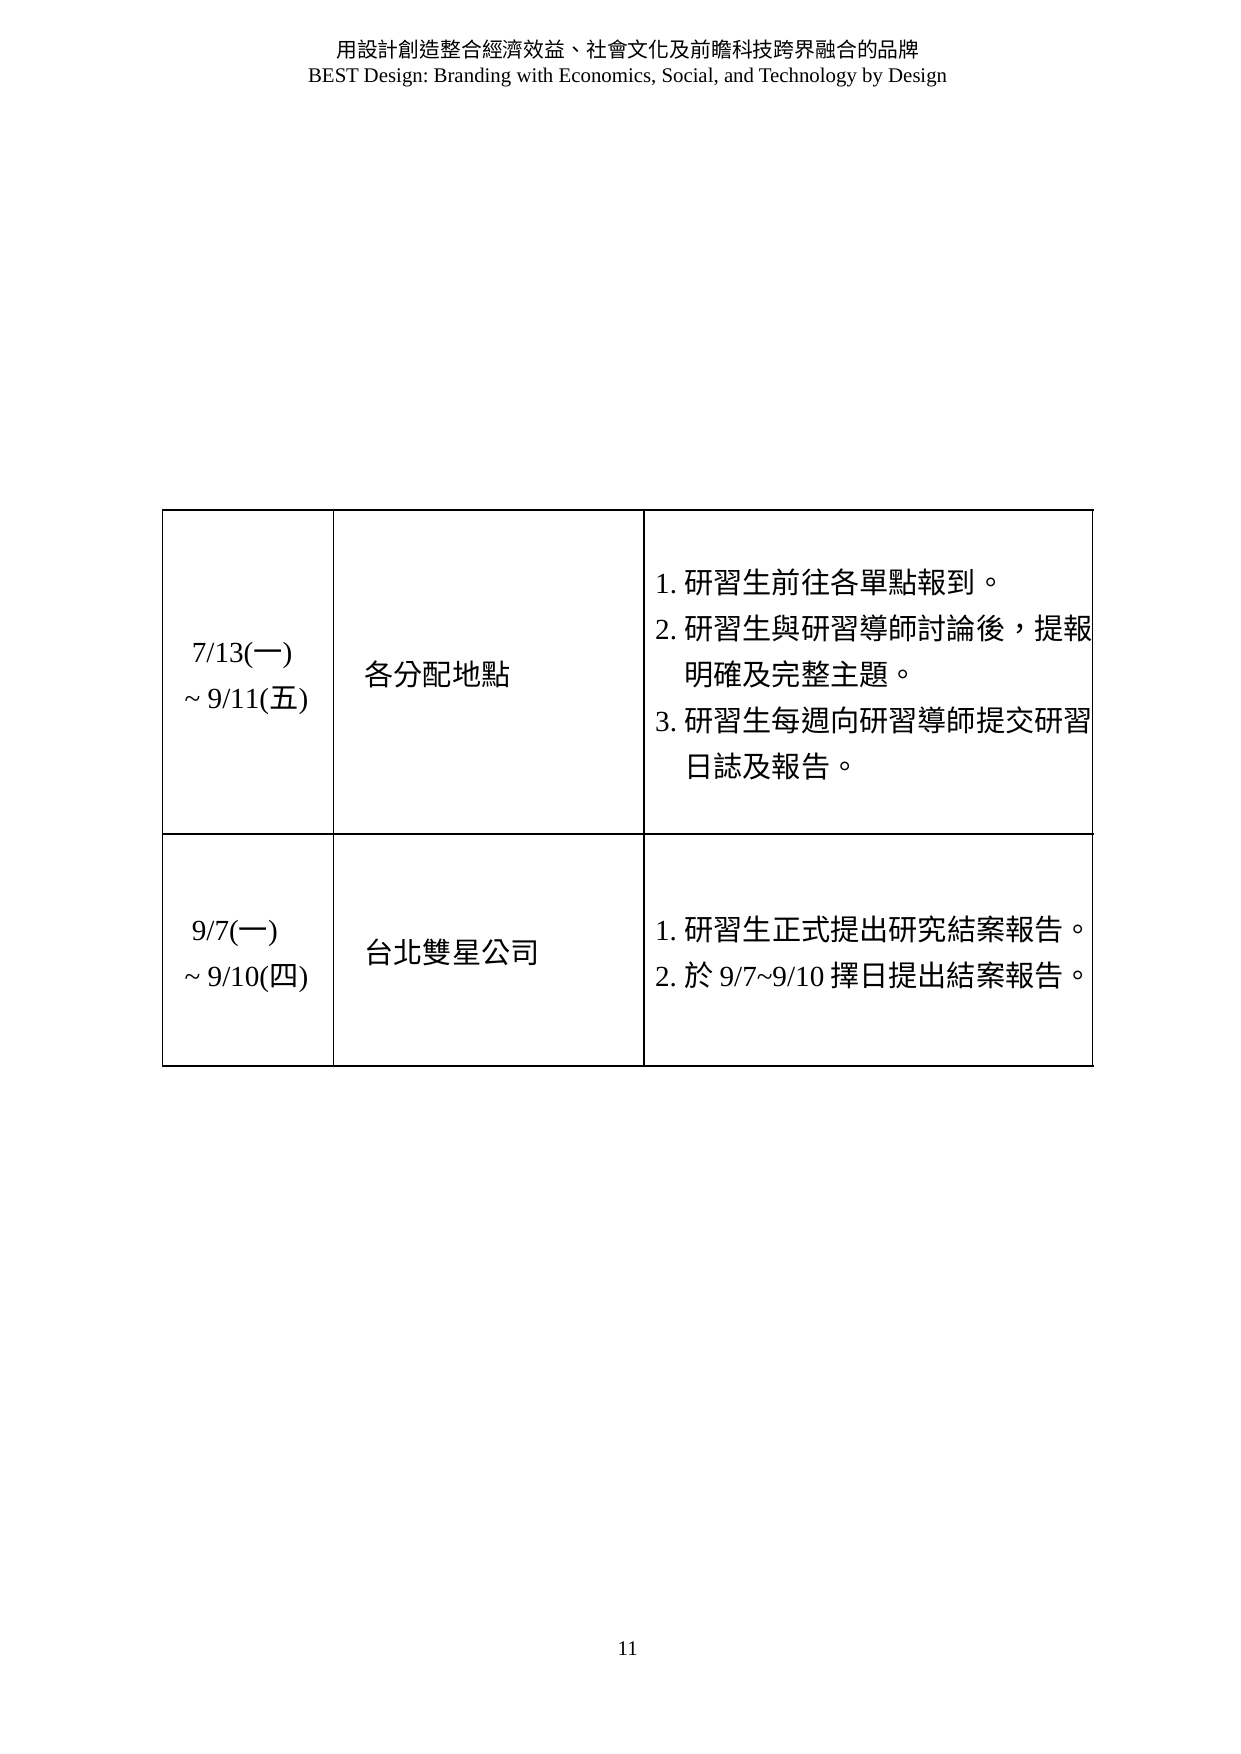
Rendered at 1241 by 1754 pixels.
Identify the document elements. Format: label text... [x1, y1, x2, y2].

table_cell 研習生前往各單點報到。 研習生與研習導師討論後，提報明確及完整主題。 研習生每週向研習導師提交研習日誌及報告。 [645, 511, 1092, 833]
table_cell 研習生正式提出研究結案報告。 於9/7~9/10擇日提出結案報告。 [645, 835, 1092, 1065]
table_cell 7/13(一) ~ 9/11(五) [163, 511, 333, 833]
table_cell 台北雙星公司 [334, 835, 643, 1065]
table_cell 9/7(一) ~ 9/10(四) [163, 835, 333, 1065]
table_cell 各分配地點 [334, 511, 643, 833]
